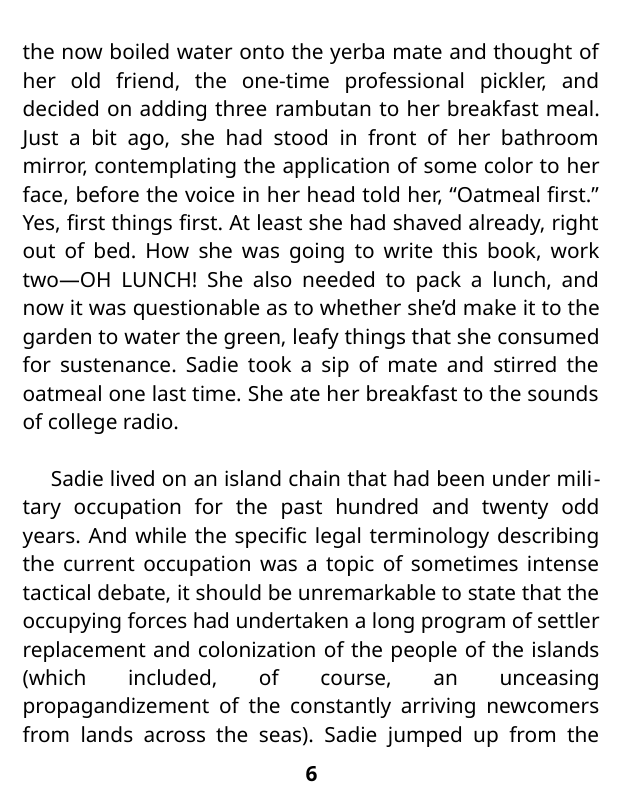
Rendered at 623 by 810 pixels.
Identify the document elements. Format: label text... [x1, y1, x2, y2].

text the now boiled water onto the yerba mate and thought of her old friend, the one-time professional pickler, and decided on adding three rambutan to her breakfast meal. Just a bit ago, she had stood in front of her bathroom mirror, contem­plating the application of some color to her face, before the voice in her head told her, “Oatmeal first.” Yes, first things first. At least she had shaved already, right out of bed. How she was going to write this book, work two—OH LUNCH! She also needed to pack a lunch, and now it was question­able as to whether she’d make it to the garden to water the green, leafy things that she consumed for sustenance. Sadie took a sip of mate and stirred the oatmeal one last time. She ate her breakfast to the sounds of college radio. [22, 37, 600, 436]
text Sadie lived on an island chain that had been under mili­tary occupation for the past hundred and twenty odd years. And while the specific legal terminology describing the cur­rent occupation was a topic of sometimes intense tactical debate, it should be unremarkable to state that the occupy­ing forces had undertaken a long program of settler re­placement and colonization of the people of the islands (which included, of course, an unceasing propagandizement of the constantly arriving newcomers from lands across the seas). Sadie jumped up from the [22, 464, 600, 748]
